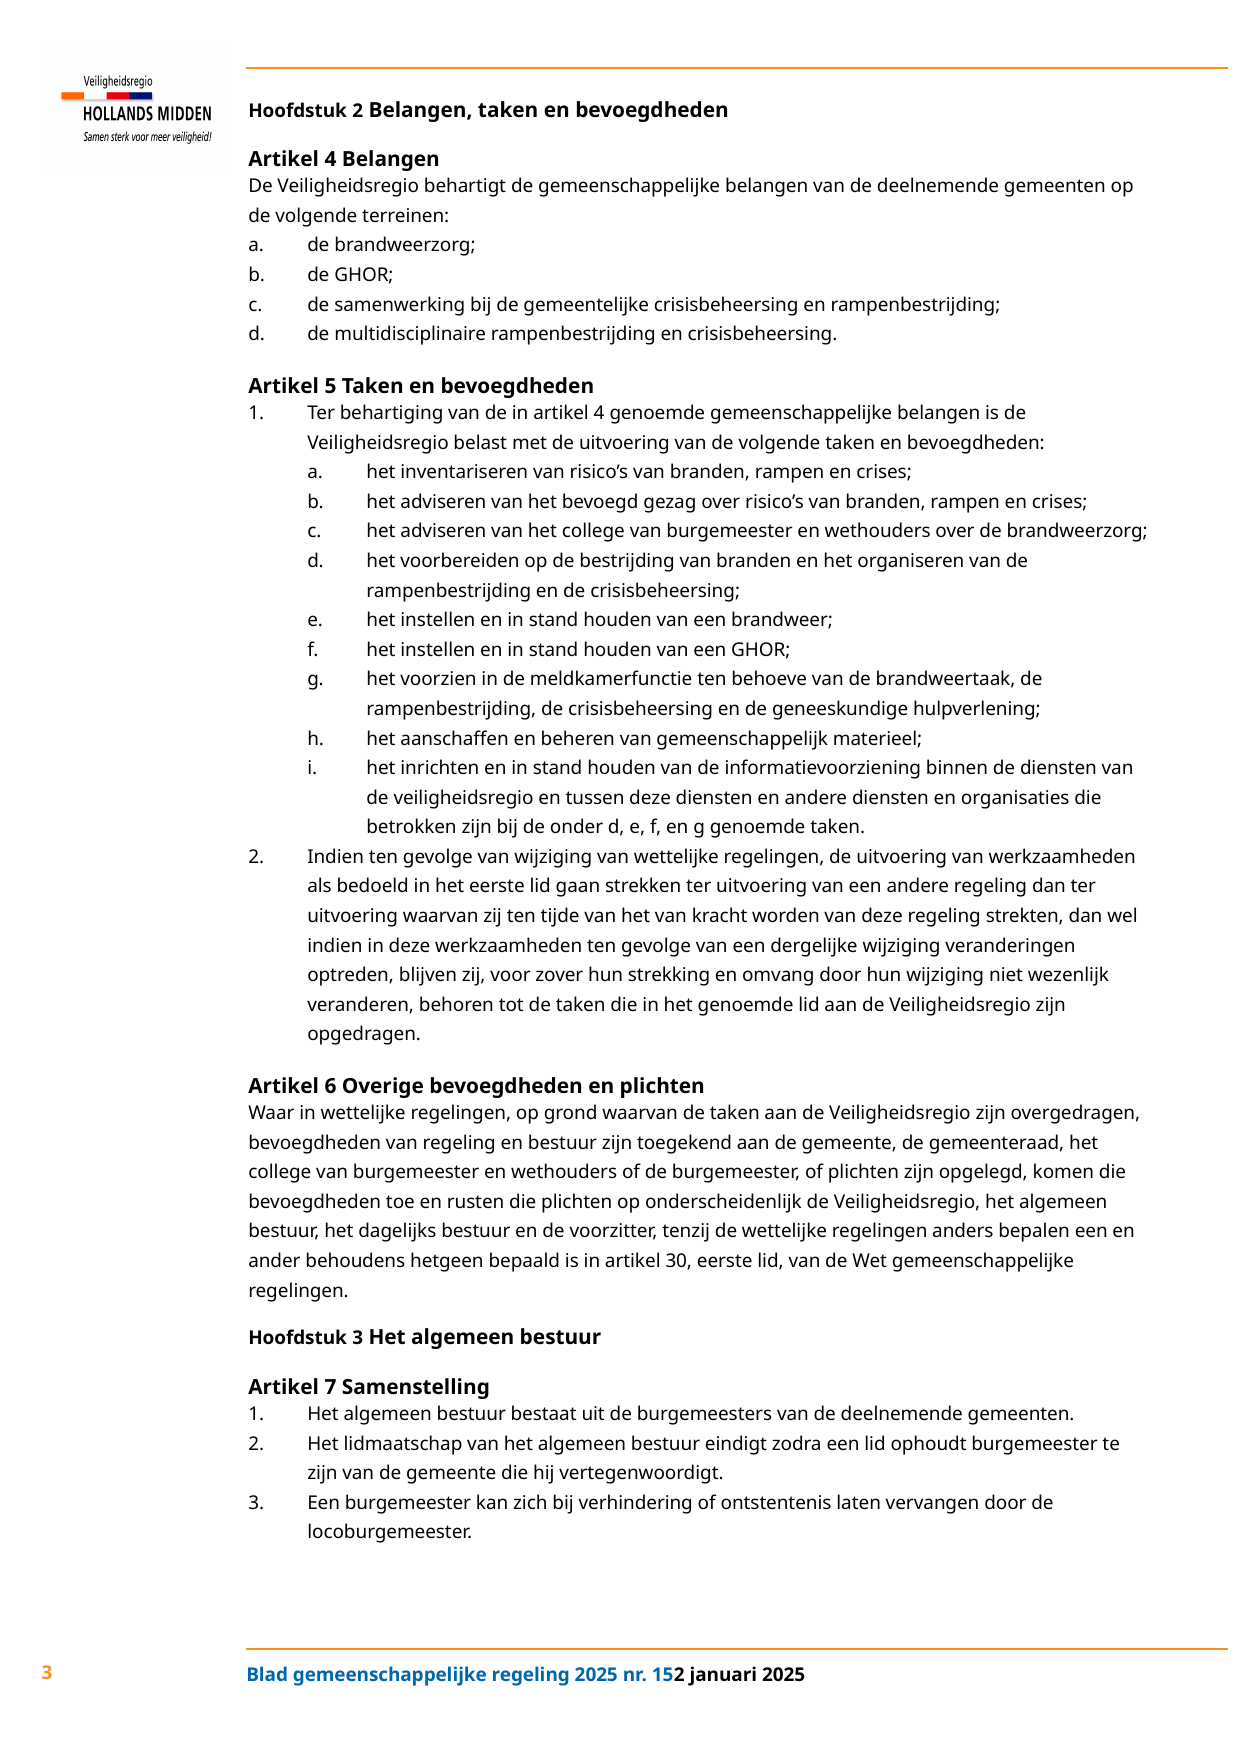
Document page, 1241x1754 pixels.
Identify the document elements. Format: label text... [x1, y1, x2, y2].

list het voorzien in de meldkamerfunctie ten behoeve van de brandweertaak, de rampenbestrijding, de crisisbeheersing en de geneeskundige hulpverlening; [307, 666, 1152, 721]
text Hoofdstuk 3 Het algemeen bestuur [248, 1322, 1152, 1351]
list het instellen en in stand houden van een brandweer; [307, 606, 1152, 632]
picture [41, 47, 231, 172]
list het instellen en in stand houden van een GHOR; [307, 636, 1152, 662]
list de samenwerking bij de gemeentelijke crisisbeheersing en rampenbestrijding; [248, 291, 1152, 317]
list het adviseren van het college van burgemeester en wethouders over de brandweerzorg; [307, 518, 1152, 543]
list Het lidmaatschap van het algemeen bestuur eindigt zodra een lid ophoudt burgemeester te zijn van de gemeente die hij vertegenwoordigt. [248, 1430, 1152, 1485]
list Ter behartiging van de in artikel 4 genoemde gemeenschappelijke belangen is de Veiligheidsregio belast met de uitvoering van de volgende taken en bevoegdheden: [248, 399, 1152, 454]
list het voorbereiden op de bestrijding van branden en het organiseren van de rampenbestrijding en de crisisbeheersing; [307, 547, 1152, 602]
list de brandweerzorg; [248, 232, 1152, 257]
text Hoofdstuk 2 Belangen, taken en bevoegdheden [248, 95, 1152, 123]
list het aanschaffen en beheren van gemeenschappelijk materieel; [307, 725, 1152, 750]
list Het algemeen bestuur bestaat uit de burgemeesters van de deelnemende gemeenten. [248, 1400, 1152, 1426]
list Indien ten gevolge van wijziging van wettelijke regelingen, de uitvoering van werkzaamheden als bedoeld in het eerste lid gaan strekken ter uitvoering van een andere regeling dan ter uitvoering waarvan zij ten tijde van het van kracht worden van deze regeling strekten, dan wel indien in deze werkzaamheden ten gevolge van een dergelijke wijziging veranderingen optreden, blijven zij, voor zover hun strekking en omvang door hun wijziging niet wezenlijk veranderen, behoren tot de taken die in het genoemde lid aan de Veiligheidsregio zijn opgedragen. [248, 843, 1152, 1046]
text Artikel 7 Samenstelling [248, 1372, 1152, 1400]
text Artikel 6 Overige bevoegdheden en plichten [248, 1071, 1152, 1099]
list de multidisciplinaire rampenbestrijding en crisisbeheersing. [248, 320, 1152, 346]
list Een burgemeester kan zich bij verhindering of ontstentenis laten vervangen door de locoburgemeester. [248, 1489, 1152, 1544]
text De Veiligheidsregio behartigt de gemeenschappelijke belangen van de deelnemende gemeenten op de volgende terreinen: [248, 172, 1152, 228]
list het inrichten en in stand houden van de informatievoorziening binnen de diensten van de veiligheidsregio en tussen deze diensten en andere diensten en organisaties die betrokken zijn bij de onder d, e, f, en g genoemde taken. [307, 754, 1152, 839]
list het adviseren van het bevoegd gezag over risico’s van branden, rampen en crises; [307, 488, 1152, 514]
text Artikel 4 Belangen [248, 144, 1152, 172]
text Waar in wettelijke regelingen, op grond waarvan de taken aan de Veiligheidsregio zijn overgedragen, bevoegdheden van regeling en bestuur zijn toegekend aan de gemeente, de gemeenteraad, het college van burgemeester en wethouders of de burgemeester, of plichten zijn opgelegd, komen die bevoegdheden toe en rusten die plichten op onderscheidenlijk de Veiligheidsregio, het algemeen bestuur, het dagelijks bestuur en de voorzitter, tenzij de wettelijke regelingen anders bepalen een en ander behoudens hetgeen bepaald is in artikel 30, eerste lid, van de Wet gemeenschappelijke regelingen. [248, 1099, 1152, 1303]
text Artikel 5 Taken en bevoegdheden [248, 371, 1152, 399]
list het inventariseren van risico’s van branden, rampen en crises; [307, 458, 1152, 484]
list de GHOR; [248, 261, 1152, 287]
